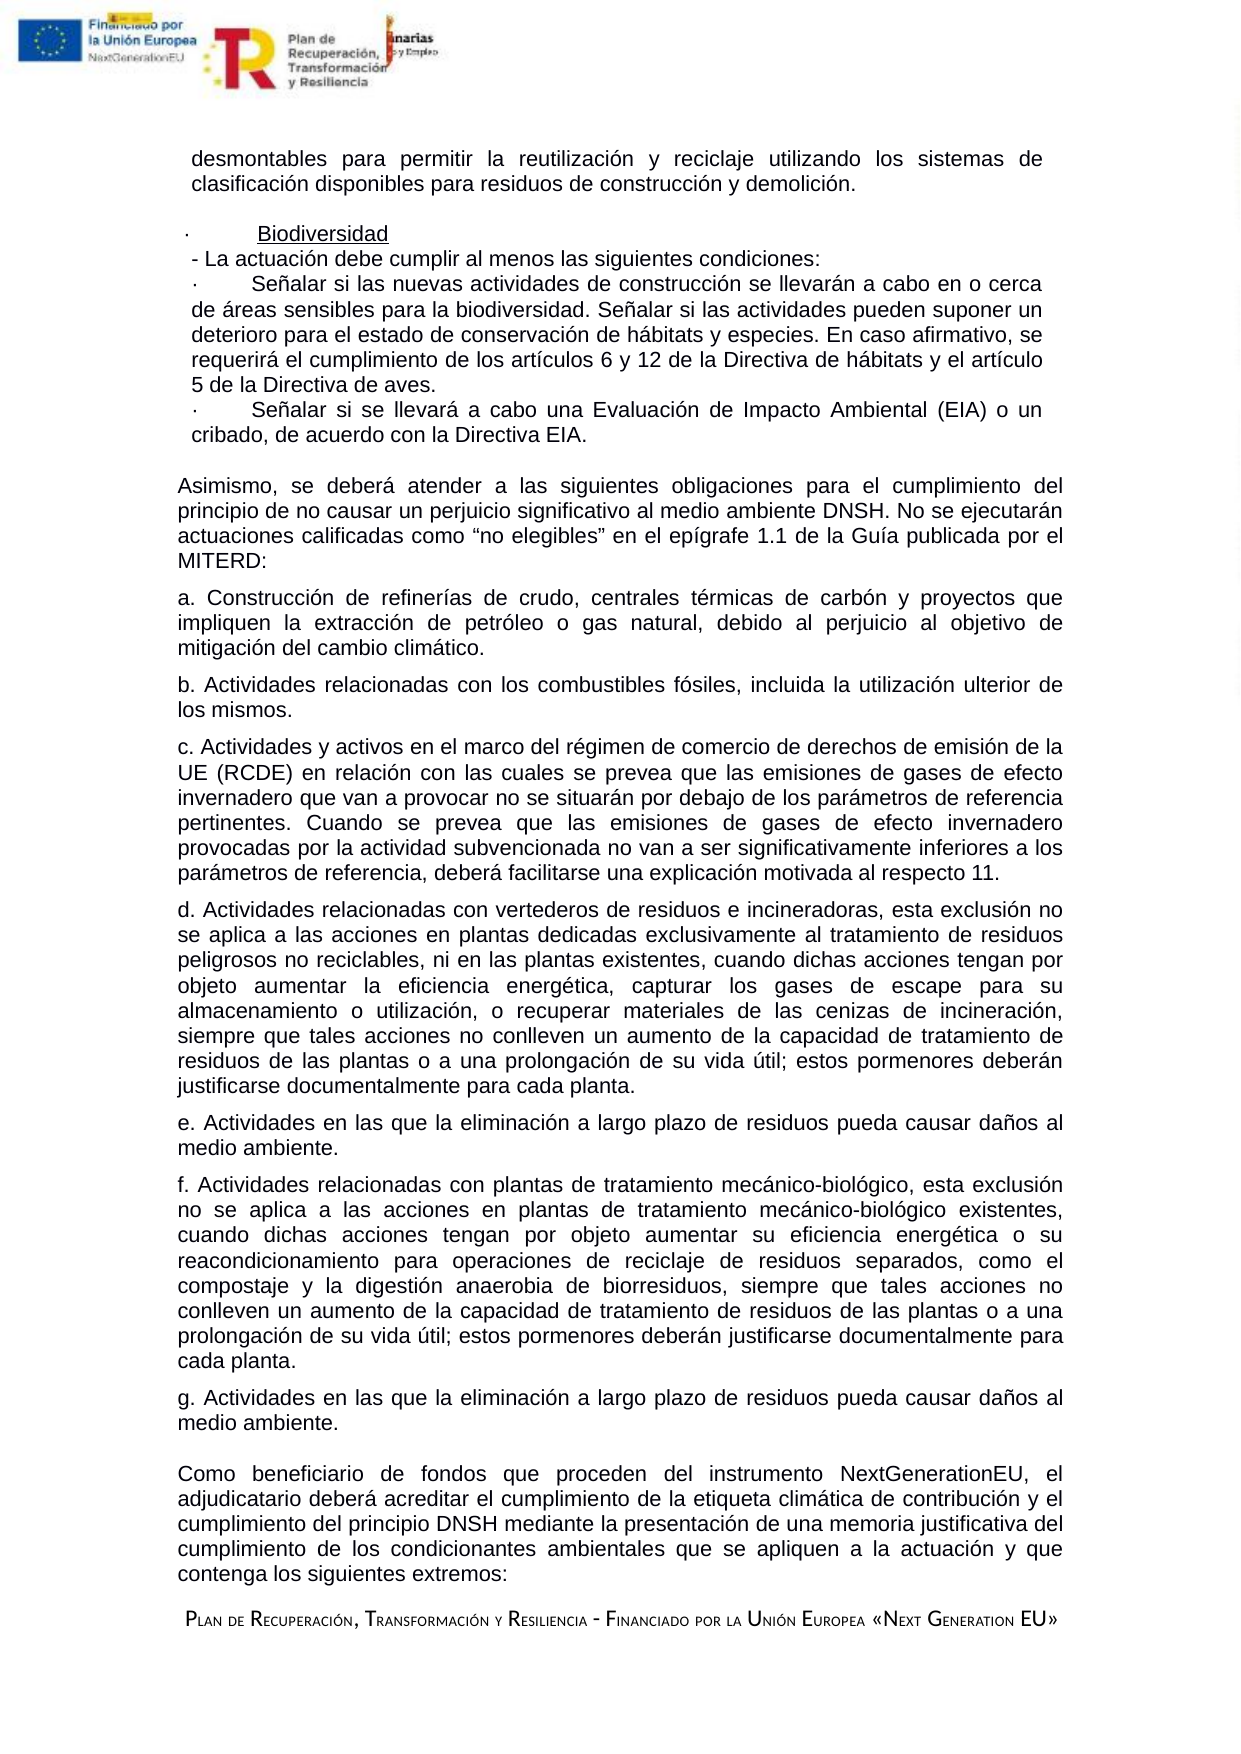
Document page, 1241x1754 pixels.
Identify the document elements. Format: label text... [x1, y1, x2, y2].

text no se aplica a las acciones en plantas de tratamiento mecánico-biológico existentes, [177, 1198, 1088, 1223]
text contenga los siguientes extremos: [177, 1562, 1088, 1587]
text cumplimiento del principio DNSH mediante la presentación de una memoria justificativa del [177, 1512, 1088, 1536]
text desmontables para permitir la reutilización y reciclaje utilizando los sistemas de [191, 146, 1067, 171]
text residuos de las plantas o a una prolongación de su vida útil; estos pormenores deberán [177, 1049, 1088, 1073]
text de áreas sensibles para la biodiversidad. Señalar si las actividades pueden suponer un [191, 297, 1067, 322]
text d. Actividades relacionadas con vertederos de residuos e incineradoras, esta exclusión no [177, 898, 1088, 922]
text justificarse documentalmente para cada planta. [177, 1074, 1088, 1099]
text pertinentes. Cuando se prevea que las emisiones de gases de efecto invernadero [177, 811, 1088, 835]
text prolongación de su vida útil; estos pormenores deberán justificarse documentalmente para [177, 1324, 1088, 1349]
text Asimismo, se deberá atender a las siguientes obligaciones para el cumplimiento del [177, 473, 1088, 498]
text los mismos. [177, 698, 1088, 723]
text c. Actividades y activos en el marco del régimen de comercio de derechos de emisión de la [177, 735, 1088, 759]
text objeto aumentar la eficiencia energética, capturar los gases de escape para su [177, 973, 1088, 998]
text MITERD: [177, 549, 1088, 573]
text cuando dichas acciones tengan por objeto aumentar su eficiencia energética o su [177, 1223, 1088, 1248]
text provocadas por la actividad subvencionada no van a ser significativamente inferiores a los [177, 836, 1088, 860]
text 5 [191, 373, 209, 397]
text principio de no causar un perjuicio significativo al medio ambiente DNSH. No se ejecutarán [177, 499, 1088, 523]
text deterioro para el estado de conservación de hábitats y especies. En caso afirmativo, se [191, 323, 1067, 347]
text actuaciones calificadas como “no elegibles” en el epígrafe 1.1 de la Guía publicada por el [177, 524, 1088, 548]
text medio ambiente. [177, 1411, 1088, 1436]
text · [183, 222, 214, 246]
text impliquen la extracción de petróleo o gas natural, debido al perjuicio al objetivo de [177, 611, 1088, 636]
text requerirá el cumplimiento de los artículos 6 y 12 de la Directiva de hábitats y el artículo [191, 348, 1067, 372]
text - [191, 247, 204, 272]
text reacondicionamiento para operaciones de reciclaje de residuos separados, como el [177, 1248, 1088, 1273]
text f. Actividades relacionadas con plantas de tratamiento mecánico-biológico, esta exclusión [177, 1173, 1088, 1197]
text peligrosos no reciclables, ni en las plantas existentes, cuando dichas acciones tengan por [177, 948, 1088, 973]
text g. Actividades en las que la eliminación a largo plazo de residuos pueda causar daños al [177, 1386, 1088, 1410]
text almacenamiento o utilización, o recuperar materiales de las cenizas de incineración, [177, 999, 1088, 1023]
text Señalar si se llevará a cabo una Evaluación de Impacto Ambiental (EIA) o un [251, 398, 1067, 422]
text adjudicatario deberá acreditar el cumplimiento de la etiqueta climática de contribución y el [177, 1487, 1088, 1511]
text clasificación disponibles para residuos de construcción y demolición. [191, 172, 1067, 196]
text a. Construcción de refinerías de crudo, centrales térmicas de carbón y proyectos que [177, 586, 1088, 610]
text se aplica a las acciones en plantas dedicadas exclusivamente al tratamiento de residuos [177, 923, 1088, 947]
text e. Actividades en las que la eliminación a largo plazo de residuos pueda causar daños al [177, 1111, 1088, 1135]
text Como beneficiario de fondos que proceden del instrumento NextGenerationEU, el [177, 1461, 1088, 1486]
text siempre que tales acciones no conlleven un aumento de la capacidad de tratamiento de [177, 1024, 1088, 1048]
text conlleven un aumento de la capacidad de tratamiento de residuos de las plantas o a una [177, 1299, 1088, 1323]
text b. Actividades relacionadas con los combustibles fósiles, incluida la utilización ulterior de [177, 673, 1088, 697]
text cribado, de acuerdo con la Directiva EIA. [191, 423, 612, 448]
text invernadero que van a provocar no se situarán por debajo de los parámetros de referencia [177, 786, 1088, 810]
text Biodiversidad [257, 222, 413, 246]
text de la Directiva de aves. [209, 373, 462, 397]
text medio ambiente. [177, 1136, 1088, 1161]
text · [191, 272, 223, 297]
text La actuación debe cumplir al menos las siguientes condiciones: [204, 247, 846, 272]
text cada planta. [177, 1349, 1088, 1374]
text mitigación del cambio climático. [177, 636, 1088, 661]
text cumplimiento de los condicionantes ambientales que se apliquen a la actuación y que [177, 1537, 1088, 1561]
text parámetros de referencia, deberá facilitarse una explicación motivada al respecto 11. [177, 861, 1088, 886]
text compostaje y la digestión anaerobia de biorresiduos, siempre que tales acciones no [177, 1274, 1088, 1298]
text PLAN DE RECUPERACIÓN, TRANSFORMACIÓN Y RESILIENCIA - FINANCIADO POR LA UNIÓN EUROPEA «NEXT GENERATION EU» [185, 1604, 1083, 1632]
text · [191, 398, 228, 422]
text UE (RCDE) en relación con las cuales se prevea que las emisiones de gases de efecto [177, 760, 1088, 785]
text Señalar si las nuevas actividades de construcción se llevarán a cabo en o cerca [251, 272, 1067, 297]
